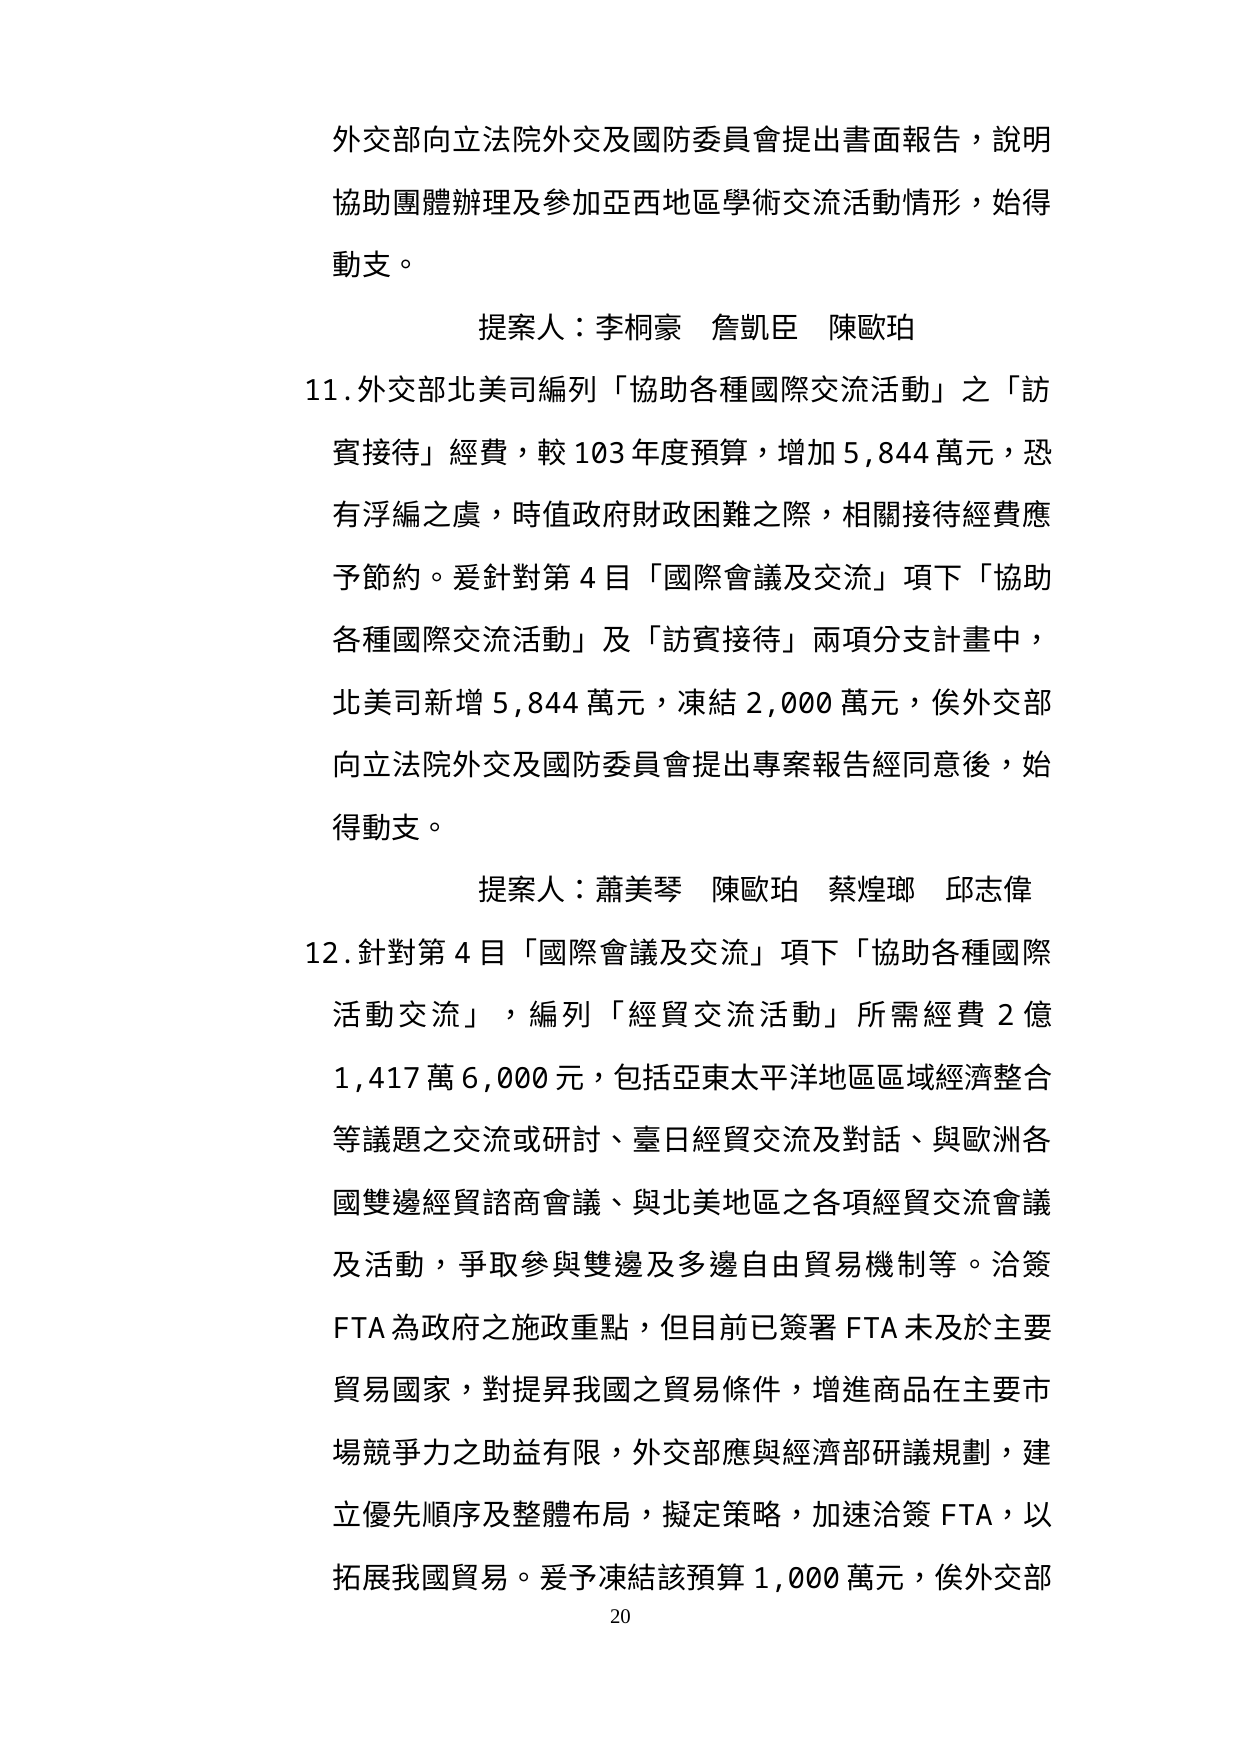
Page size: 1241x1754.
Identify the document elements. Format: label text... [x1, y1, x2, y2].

text 外交部向立法院外交及國防委員會提出書面報告，說明協助團體辦理及參加亞西地區學術交流活動情形，始得動支。 [303, 96, 1053, 284]
text 11.外交部北美司編列「協助各種國際交流活動」之「訪賓接待」經費，較103年度預算，增加5,844萬元，恐有浮編之虞，時值政府財政困難之際，相關接待經費應予節約。爰針對第4目「國際會議及交流」項下「協助各種國際交流活動」及「訪賓接待」兩項分支計畫中，北美司新增5,844萬元，凍結2,000萬元，俟外交部向立法院外交及國防委員會提出專案報告經同意後，始得動支。 [303, 346, 1053, 846]
text 12.針對第4目「國際會議及交流」項下「協助各種國際活動交流」，編列「經貿交流活動」所需經費2億1,417萬6,000元，包括亞東太平洋地區區域經濟整合等議題之交流或研討、臺日經貿交流及對話、與歐洲各國雙邊經貿諮商會議、與北美地區之各項經貿交流會議及活動，爭取參與雙邊及多邊自由貿易機制等。洽簽FTA為政府之施政重點，但目前已簽署FTA未及於主要貿易國家，對提昇我國之貿易條件，增進商品在主要市場競爭力之助益有限，外交部應與經濟部研議規劃，建立優先順序及整體布局，擬定策略，加速洽簽FTA，以拓展我國貿易。爰予凍結該預算1,000萬元，俟外交部 [303, 909, 1053, 1596]
text 提案人：蕭美琴 陳歐珀 蔡煌瑯 邱志偉 [361, 846, 1053, 909]
text 提案人：李桐豪 詹凱臣 陳歐珀 [361, 284, 1053, 346]
